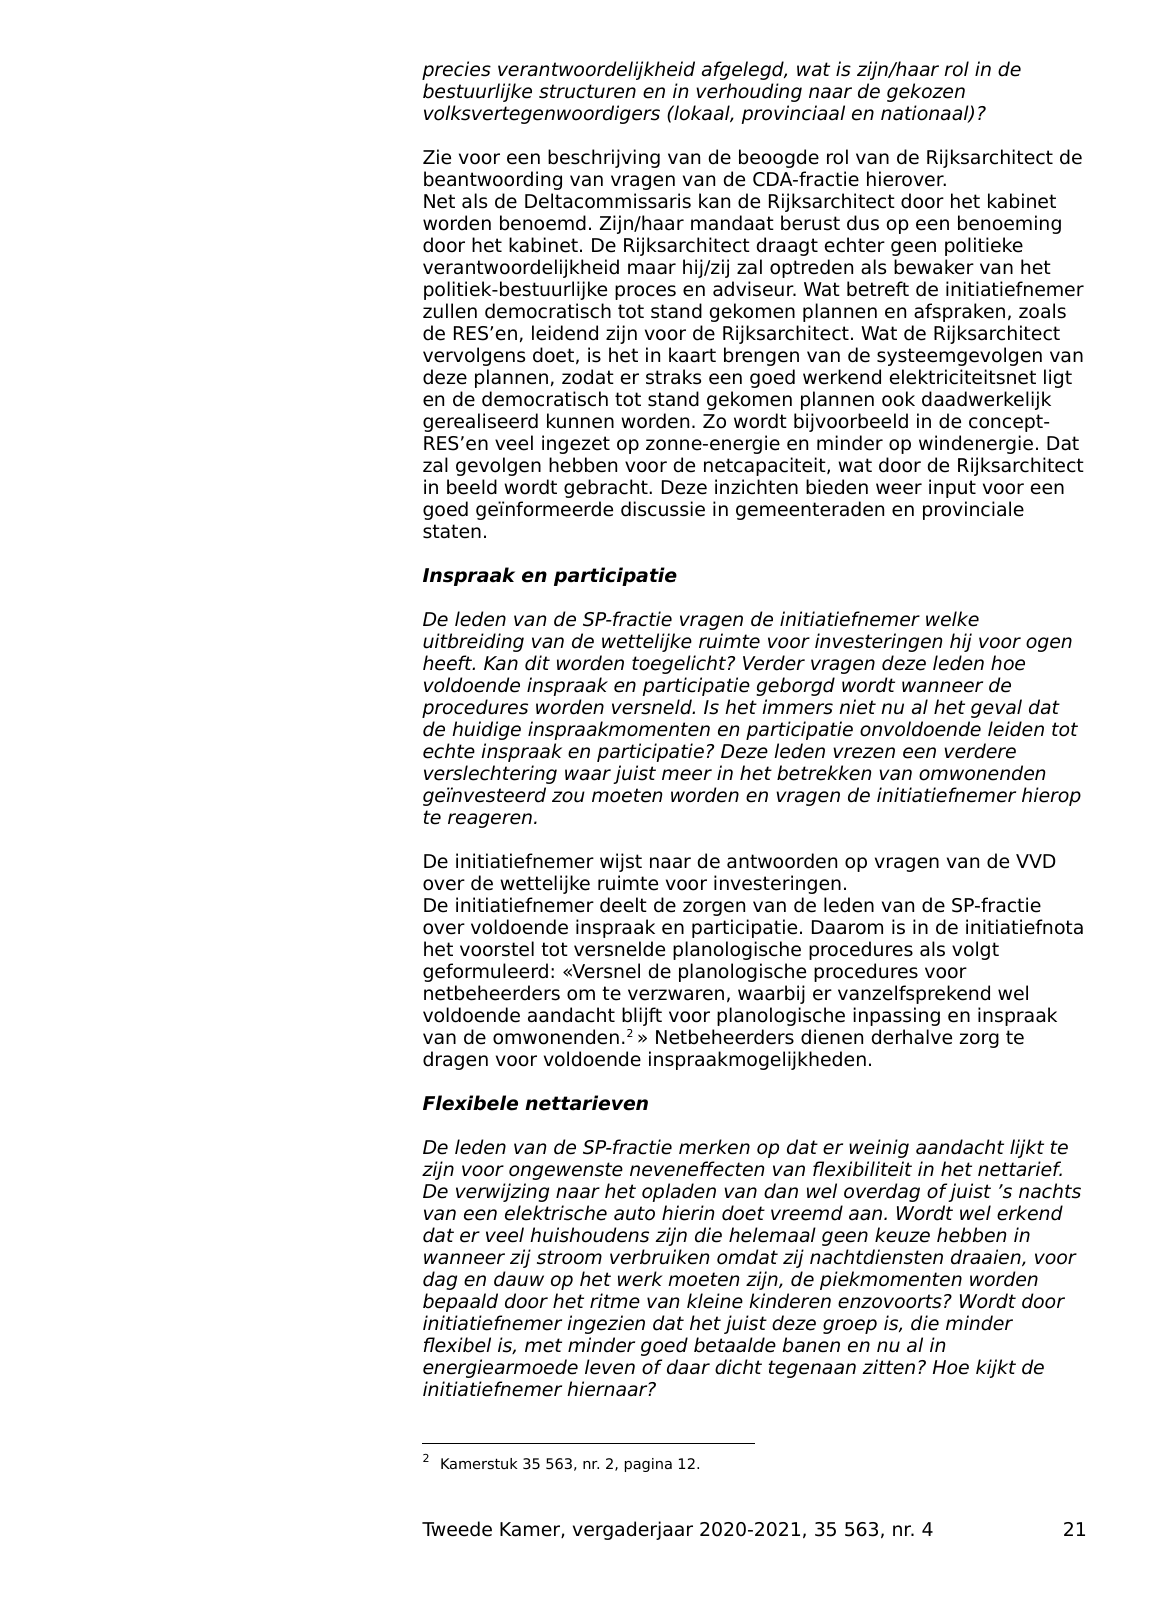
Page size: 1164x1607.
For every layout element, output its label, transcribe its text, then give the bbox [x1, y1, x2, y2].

text precies verantwoordelijkheid afgelegd, wat is zijn/haar rol in de bestuurlijke structuren en in verhouding naar de gekozen volksvertegenwoordigers (lokaal, provinciaal en nationaal)? [422, 59, 1087, 125]
text De initiatiefnemer wijst naar de antwoorden op vragen van de VVD over de wettelijke ruimte voor investeringen. [422, 851, 1087, 895]
text Kamerstuk 35 563, nr. 2, pagina 12. [422, 1452, 1087, 1474]
subtitle Flexibele nettarieven [422, 1093, 1087, 1115]
text De initiatiefnemer deelt de zorgen van de leden van de SP-fractie over voldoende inspraak en participatie. Daarom is in de initiatiefnota het voorstel tot versnelde planologische procedures als volgt geformuleerd: «Versnel de planologische procedures voor netbeheerders om te verzwaren, waarbij er vanzelfsprekend wel voldoende aandacht blijft voor planologische inpassing en inspraak van de omwonenden.» Netbeheerders dienen derhalve zorg te dragen voor voldoende inspraakmogelijkheden. [422, 895, 1087, 1071]
text Net als de Deltacommissaris kan de Rijksarchitect door het kabinet worden benoemd. Zijn/haar mandaat berust dus op een benoeming door het kabinet. De Rijksarchitect draagt echter geen politieke verantwoordelijkheid maar hij/zij zal optreden als bewaker van het politiek-bestuurlijke proces en adviseur. Wat betreft de initiatiefnemer zullen democratisch tot stand gekomen plannen en afspraken, zoals de RES’en, leidend zijn voor de Rijksarchitect. Wat de Rijksarchitect vervolgens doet, is het in kaart brengen van de systeemgevolgen van deze plannen, zodat er straks een goed werkend elektriciteitsnet ligt en de democratisch tot stand gekomen plannen ook daadwerkelijk gerealiseerd kunnen worden. Zo wordt bijvoorbeeld in de concept-RES’en veel ingezet op zonne-energie en minder op windenergie. Dat zal gevolgen hebben voor de netcapaciteit, wat door de Rijksarchitect in beeld wordt gebracht. Deze inzichten bieden weer input voor een goed geïnformeerde discussie in gemeenteraden en provinciale staten. [422, 191, 1087, 543]
text Zie voor een beschrijving van de beoogde rol van de Rijksarchitect de beantwoording van vragen van de CDA-fractie hierover. [422, 147, 1087, 191]
text De leden van de SP-fractie vragen de initiatiefnemer welke uitbreiding van de wettelijke ruimte voor investeringen hij voor ogen heeft. Kan dit worden toegelicht? Verder vragen deze leden hoe voldoende inspraak en participatie geborgd wordt wanneer de procedures worden versneld. Is het immers niet nu al het geval dat de huidige inspraakmomenten en participatie onvoldoende leiden tot echte inspraak en participatie? Deze leden vrezen een verdere verslechtering waar juist meer in het betrekken van omwonenden geïnvesteerd zou moeten worden en vragen de initiatiefnemer hierop te reageren. [422, 609, 1087, 829]
subtitle Inspraak en participatie [422, 565, 1087, 587]
text De leden van de SP-fractie merken op dat er weinig aandacht lijkt te zijn voor ongewenste neveneffecten van flexibiliteit in het nettarief. De verwijzing naar het opladen van dan wel overdag of juist ’s nachts van een elektrische auto hierin doet vreemd aan. Wordt wel erkend dat er veel huishoudens zijn die helemaal geen keuze hebben in wanneer zij stroom verbruiken omdat zij nachtdiensten draaien, voor dag en dauw op het werk moeten zijn, de piekmomenten worden bepaald door het ritme van kleine kinderen enzovoorts? Wordt door initiatiefnemer ingezien dat het juist deze groep is, die minder flexibel is, met minder goed betaalde banen en nu al in energiearmoede leven of daar dicht tegenaan zitten? Hoe kijkt de initiatiefnemer hiernaar? [422, 1137, 1087, 1401]
